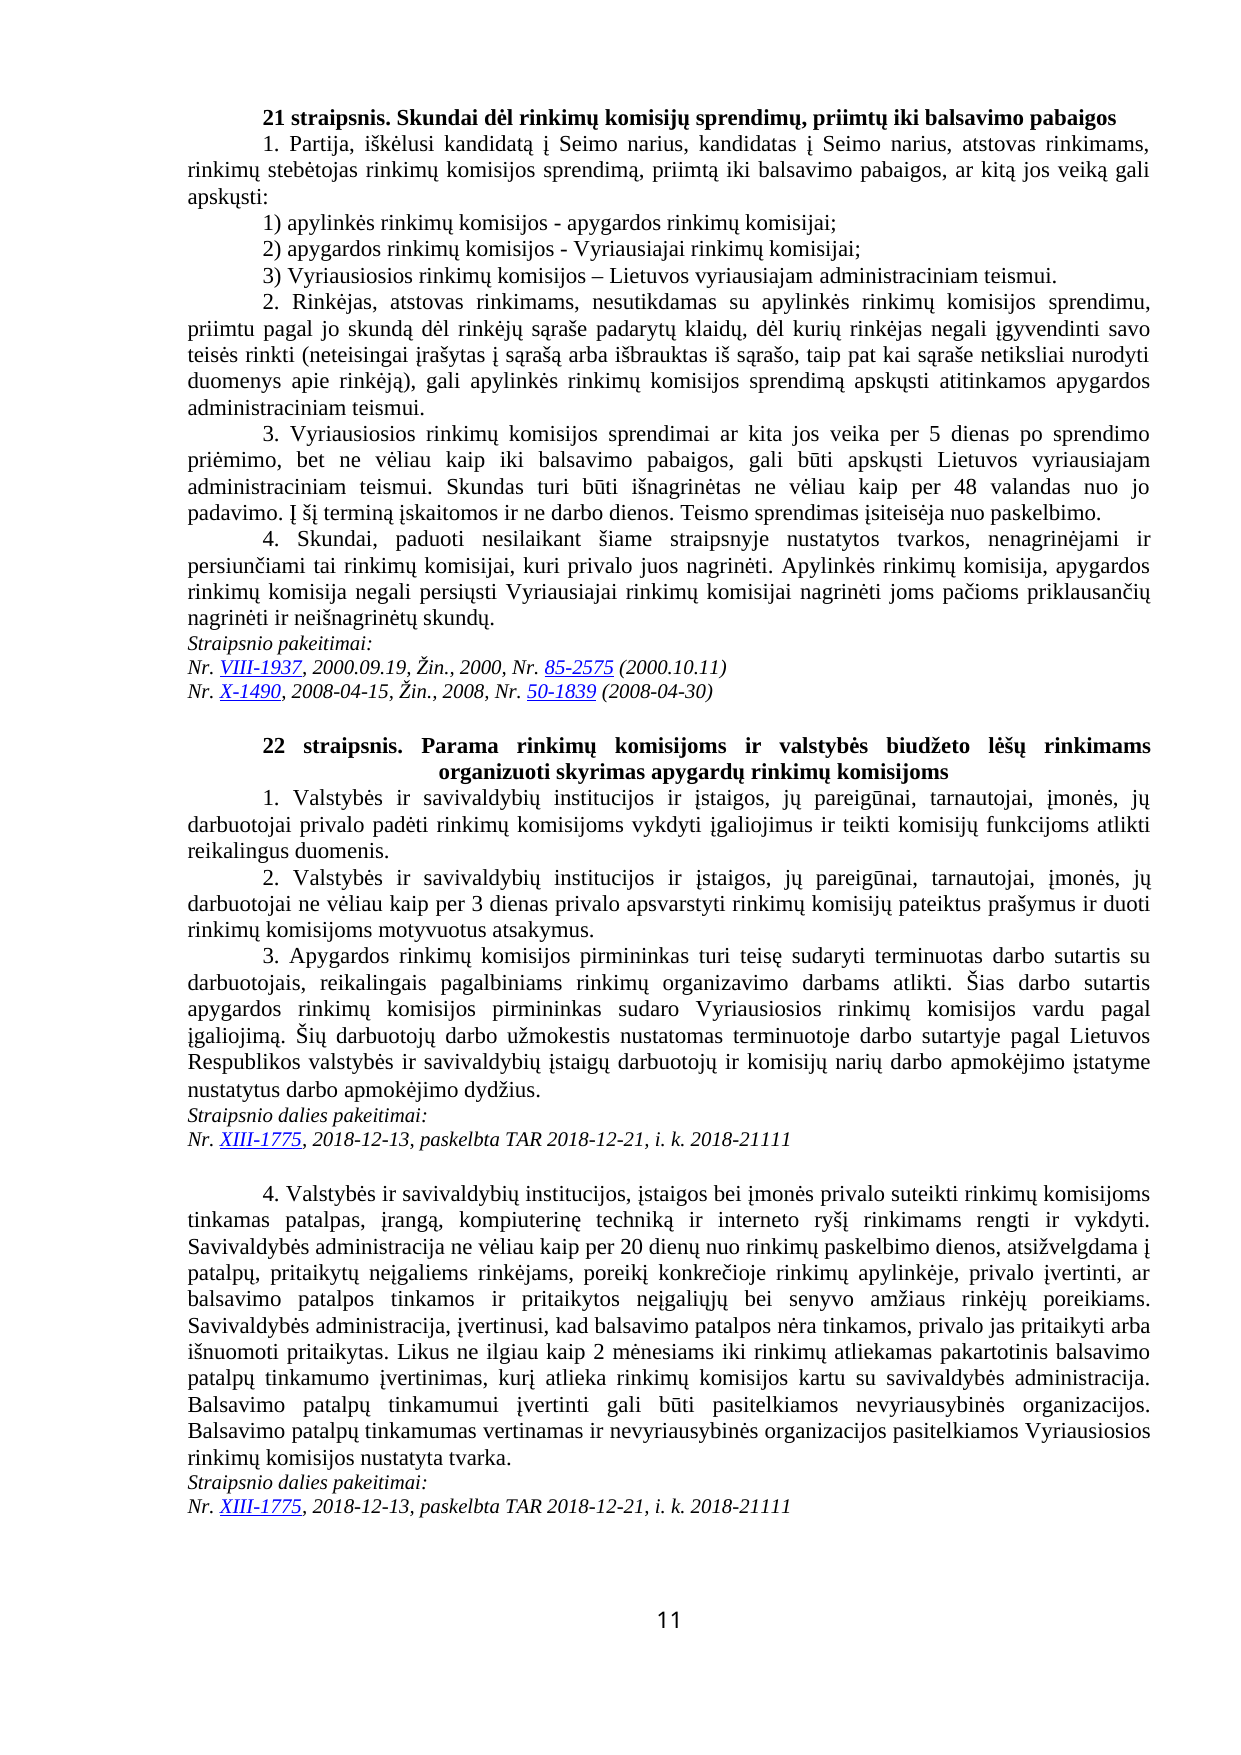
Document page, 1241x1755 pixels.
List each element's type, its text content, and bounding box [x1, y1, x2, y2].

subtitle 21 straipsnis. Skundai dėl rinkimų komisijų sprendimų, priimtų iki balsavimo pabaigos [262, 104, 1152, 130]
text 1) apylinkės rinkimų komisijos - apygardos rinkimų komisijai; [187, 209, 1152, 236]
text 3. Apygardos rinkimų komisijos pirmininkas turi teisę sudaryti terminuotas darbo sutartis su darbuotojais, reikalingais pagalbiniams rinkimų organizavimo darbams atlikti. Šias darbo sutartis apygardos rinkimų komisijos pirmininkas sudaro Vyriausiosios rinkimų komisijos vardu pagal įgaliojimą. Šių darbuotojų darbo užmokestis nustatomas terminuotoje darbo sutartyje pagal Lietuvos Respublikos valstybės ir savivaldybių įstaigų darbuotojų ir komisijų narių darbo apmokėjimo įstatyme nustatytus darbo apmokėjimo dydžius. [187, 943, 1152, 1103]
text Nr. VIII-1937, 2000.09.19, Žin., 2000, Nr. 85-2575 (2000.10.11) [187, 655, 1152, 679]
text 1. Valstybės ir savivaldybių institucijos ir įstaigos, jų pareigūnai, tarnautojai, įmonės, jų darbuotojai privalo padėti rinkimų komisijoms vykdyti įgaliojimus ir teikti komisijų funkcijoms atlikti reikalingus duomenis. [187, 784, 1152, 863]
text Nr. X-1490, 2008-04-15, Žin., 2008, Nr. 50-1839 (2008-04-30) [187, 679, 1152, 703]
text 2. Valstybės ir savivaldybių institucijos ir įstaigos, jų pareigūnai, tarnautojai, įmonės, jų darbuotojai ne vėliau kaip per 3 dienas privalo apsvarstyti rinkimų komisijų pateiktus prašymus ir duoti rinkimų komisijoms motyvuotus atsakymus. [187, 863, 1152, 943]
text 2. Rinkėjas, atstovas rinkimams, nesutikdamas su apylinkės rinkimų komisijos sprendimu, priimtu pagal jo skundą dėl rinkėjų sąraše padarytų klaidų, dėl kurių rinkėjas negali įgyvendinti savo teisės rinkti (neteisingai įrašytas į sąrašą arba išbrauktas iš sąrašo, taip pat kai sąraše netiksliai nurodyti duomenys apie rinkėją), gali apylinkės rinkimų komisijos sprendimą apskųsti atitinkamos apygardos administraciniam teismui. [187, 288, 1152, 420]
text 3) Vyriausiosios rinkimų komisijos – Lietuvos vyriausiajam administraciniam teismui. [187, 262, 1152, 288]
text Nr. XIII-1775, 2018-12-13, paskelbta TAR 2018-12-21, i. k. 2018-21111 [187, 1127, 1152, 1151]
text 1. Partija, iškėlusi kandidatą į Seimo narius, kandidatas į Seimo narius, atstovas rinkimams, rinkimų stebėtojas rinkimų komisijos sprendimą, priimtą iki balsavimo pabaigos, ar kitą jos veiką gali apskųsti: [187, 130, 1152, 209]
text Straipsnio dalies pakeitimai: [187, 1103, 1152, 1127]
text 3. Vyriausiosios rinkimų komisijos sprendimai ar kita jos veika per 5 dienas po sprendimo priėmimo, bet ne vėliau kaip iki balsavimo pabaigos, gali būti apskųsti Lietuvos vyriausiajam administraciniam teismui. Skundas turi būti išnagrinėtas ne vėliau kaip per 48 valandas nuo jo padavimo. Į šį terminą įskaitomos ir ne darbo dienos. Teismo sprendimas įsiteisėja nuo paskelbimo. [187, 420, 1152, 525]
text Straipsnio pakeitimai: [187, 631, 1152, 655]
text 4. Valstybės ir savivaldybių institucijos, įstaigos bei įmonės privalo suteikti rinkimų komisijoms tinkamas patalpas, įrangą, kompiuterinę techniką ir interneto ryšį rinkimams rengti ir vykdyti. Savivaldybės administracija ne vėliau kaip per 20 dienų nuo rinkimų paskelbimo dienos, atsižvelgdama į patalpų, pritaikytų neįgaliems rinkėjams, poreikį konkrečioje rinkimų apylinkėje, privalo įvertinti, ar balsavimo patalpos tinkamos ir pritaikytos neįgaliųjų bei senyvo amžiaus rinkėjų poreikiams. Savivaldybės administracija, įvertinusi, kad balsavimo patalpos nėra tinkamos, privalo jas pritaikyti arba išnuomoti pritaikytas. Likus ne ilgiau kaip 2 mėnesiams iki rinkimų atliekamas pakartotinis balsavimo patalpų tinkamumo įvertinimas, kurį atlieka rinkimų komisijos kartu su savivaldybės administracija. Balsavimo patalpų tinkamumui įvertinti gali būti pasitelkiamos nevyriausybinės organizacijos. Balsavimo patalpų tinkamumas vertinamas ir nevyriausybinės organizacijos pasitelkiamos Vyriausiosios rinkimų komisijos nustatyta tvarka. [187, 1180, 1152, 1470]
text Straipsnio dalies pakeitimai: [187, 1470, 1152, 1494]
text 2) apygardos rinkimų komisijos - Vyriausiajai rinkimų komisijai; [187, 236, 1152, 262]
text 22 straipsnis. Parama rinkimų komisijoms ir valstybės biudžeto lėšų rinkimams organizuoti skyrimas apygardų rinkimų komisijoms [262, 732, 1152, 784]
text Nr. XIII-1775, 2018-12-13, paskelbta TAR 2018-12-21, i. k. 2018-21111 [187, 1494, 1152, 1518]
text 4. Skundai, paduoti nesilaikant šiame straipsnyje nustatytos tvarkos, nenagrinėjami ir persiunčiami tai rinkimų komisijai, kuri privalo juos nagrinėti. Apylinkės rinkimų komisija, apygardos rinkimų komisija negali persiųsti Vyriausiajai rinkimų komisijai nagrinėti joms pačioms priklausančių nagrinėti ir neišnagrinėtų skundų. [187, 525, 1152, 631]
